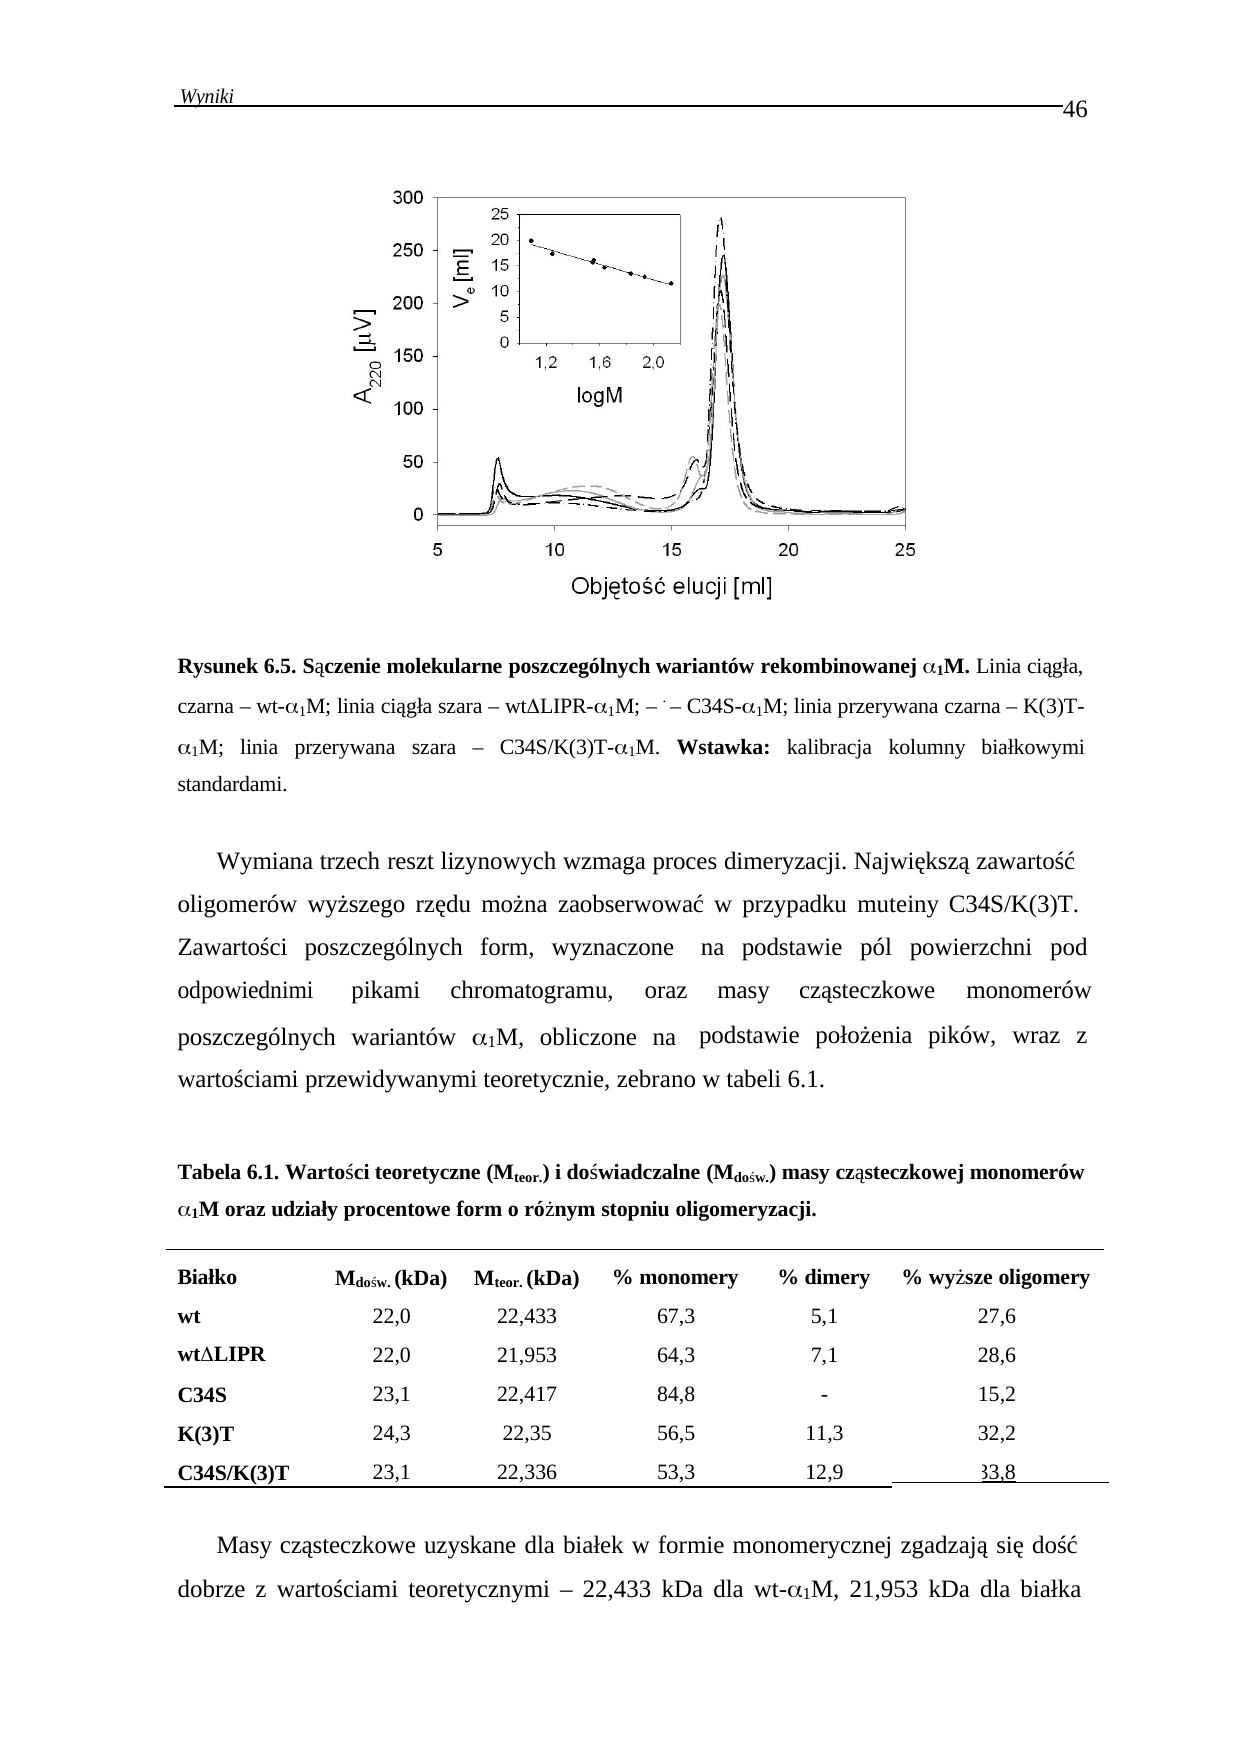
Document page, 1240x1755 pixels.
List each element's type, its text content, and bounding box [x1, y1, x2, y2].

text Tabela 6.1. Wartości teoretyczne (Mteor.) i doświadczalne (Mdośw.) masy cząsteczkowej monomerów [177, 1159, 1094, 1185]
text oligomerów wyższego rzędu można zaobserwować w przypadku muteiny C34S/K(3)T. [177, 889, 1094, 918]
text C34S [177, 1382, 322, 1407]
text Masy cząsteczkowe uzyskane dla białek w formie monomerycznej zgadzają się dość [175, 1531, 1095, 1559]
text 22,35 [502, 1420, 593, 1445]
text 22,433 [497, 1303, 593, 1328]
text 27,6 [976, 1303, 1018, 1328]
text 12,9 [803, 1459, 846, 1484]
text Mdośw. (kDa) [335, 1264, 461, 1290]
text Białko [177, 1264, 322, 1289]
text chromatogramu, [450, 977, 617, 1004]
text 32,2 [976, 1420, 1018, 1445]
text % wyższe oligomery [901, 1264, 1104, 1289]
text 84,8 [655, 1381, 697, 1406]
text wtLIPR [177, 1341, 322, 1366]
text 56,5 [655, 1420, 697, 1445]
text poszczególnych wariantów 1M, obliczone na [177, 1022, 685, 1051]
text 15,2 [976, 1381, 1018, 1406]
text oraz [644, 977, 689, 1004]
text 22,336 [497, 1459, 593, 1484]
text Zawartości poszczególnych form, wyznaczone [177, 934, 684, 961]
text Wyniki 46 [174, 74, 1094, 111]
text 22,0 [370, 1303, 413, 1328]
text % monomery [612, 1264, 758, 1289]
text wartościami przewidywanymi teoretycznie, zebrano w tabeli 6.1. [177, 1066, 831, 1093]
text 22,0 [370, 1342, 413, 1367]
text cząsteczkowe [799, 977, 938, 1004]
text masy [717, 977, 772, 1004]
text 64,3 [655, 1342, 697, 1367]
text 5,1 [803, 1303, 846, 1328]
text czarna – wt-1M; linia ciągła szara – wtLIPR-1M; – . – C34S-1M; linia przerywana czarna – K(3)T- [177, 688, 1095, 719]
text Rysunek 6.5. Sączenie molekularne poszczególnych wariantów rekombinowanej 1M. Linia ciągła, [177, 652, 1095, 678]
text wt [177, 1303, 322, 1328]
text 21,953 [497, 1342, 593, 1367]
text Wymiana trzech reszt lizynowych wzmaga proces dimeryzacji. Największą zawartość [175, 847, 1094, 875]
text dobrze z wartościami teoretycznymi – 22,433 kDa dla wt-1M, 21,953 kDa dla białka [177, 1574, 1095, 1603]
text 22,417 [497, 1381, 593, 1406]
text 23,1 [370, 1459, 413, 1484]
text 53,3 [655, 1459, 697, 1484]
text 11,3 [803, 1420, 846, 1445]
text % dimery [777, 1264, 890, 1289]
text 1M oraz udziały procentowe form o różnym stopniu oligomeryzacji. [177, 1196, 1094, 1222]
text monomerów [966, 977, 1094, 1004]
text 23,1 [370, 1381, 413, 1406]
text K(3)T [177, 1421, 322, 1446]
text C34S/K(3)T [177, 1459, 322, 1485]
text 7,1 [803, 1342, 846, 1367]
text - [758, 1381, 890, 1406]
text na podstawie pól powierzchni pod [701, 934, 1094, 961]
text 24,3 [370, 1420, 413, 1445]
text 67,3 [655, 1303, 697, 1328]
text 28,6 [976, 1342, 1018, 1367]
text 33,8 [982, 1459, 1016, 1481]
text odpowiednimi pikami [177, 977, 423, 1004]
text podstawie położenia pików, wraz z [699, 1022, 1094, 1049]
text 1M; linia przerywana szara – C34S/K(3)T-1M. Wstawka: kalibracja kolumny białkowymi standardami. [177, 723, 1093, 796]
text Mteor. (kDa) [474, 1264, 593, 1290]
